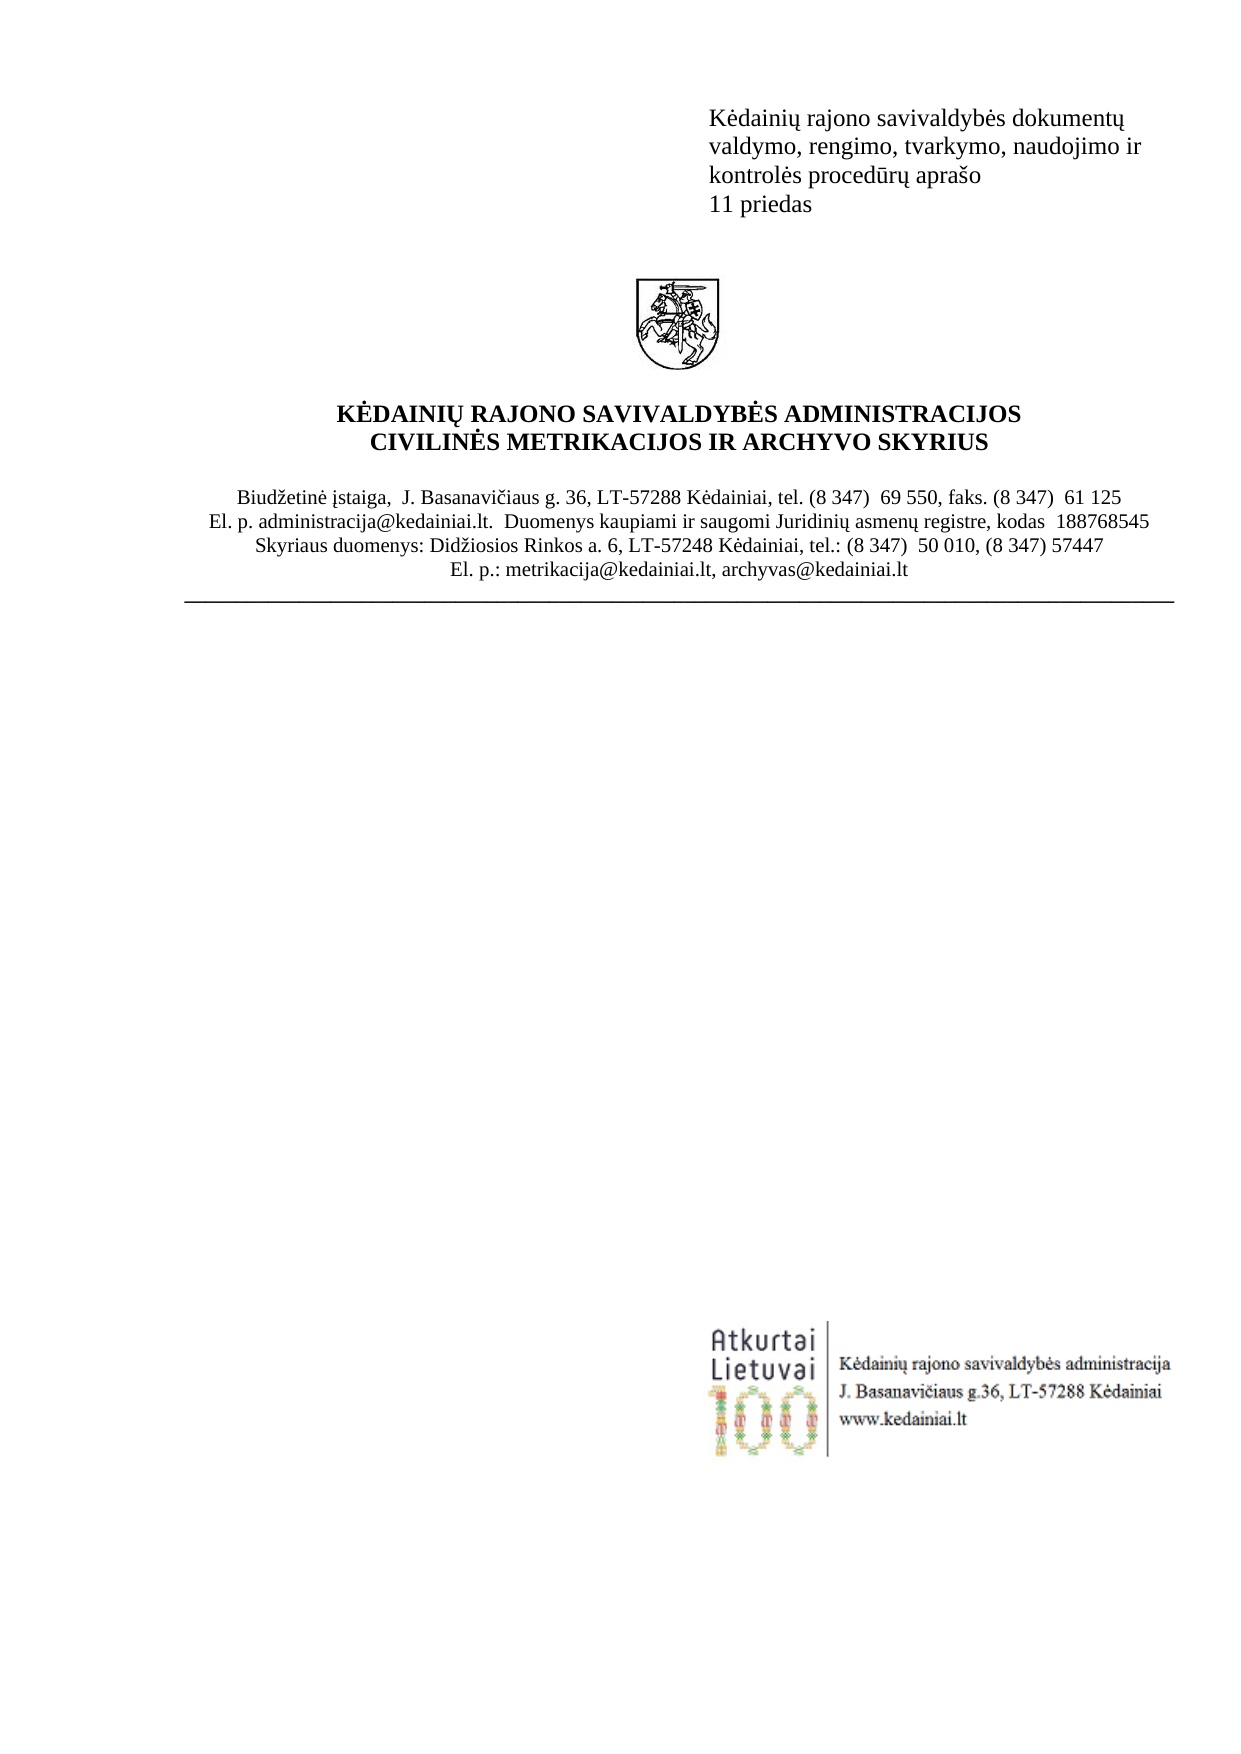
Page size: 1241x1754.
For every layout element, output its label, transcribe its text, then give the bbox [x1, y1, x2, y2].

text CIVILINĖS METRIKACIJOS IR ARCHYVO SKYRIUS [177, 427, 1181, 456]
text valdymo, rengimo, tvarkymo, naudojimo ir [709, 131, 1181, 160]
text kėdainių rajono savivaldybėS ADMINISTRACIJOS [177, 399, 1181, 427]
text 11 priedas [709, 189, 1181, 218]
text Biudžetinė įstaiga, J. Basanavičiaus g. 36, LT-57288 Kėdainiai, tel. (8 347) 69 550, faks. (8 347) 61 125 [177, 485, 1181, 509]
text Kėdainių rajono savivaldybės dokumentų [709, 103, 1181, 131]
text Skyriaus duomenys: Didžiosios Rinkos a. 6, LT-57248 Kėdainiai, tel.: (8 347) 50 010, (8 347) 57447 [177, 533, 1181, 557]
text kontrolės procedūrų aprašo [709, 160, 1181, 189]
text El. p. administracija@kedainiai.lt. Duomenys kaupiami ir saugomi Juridinių asmenų registre, kodas 188768545 [177, 509, 1181, 533]
text El. p.: metrikacija@kedainiai.lt, archyvas@kedainiai.lt _______________________________________________________________________________________________ [177, 557, 1181, 605]
